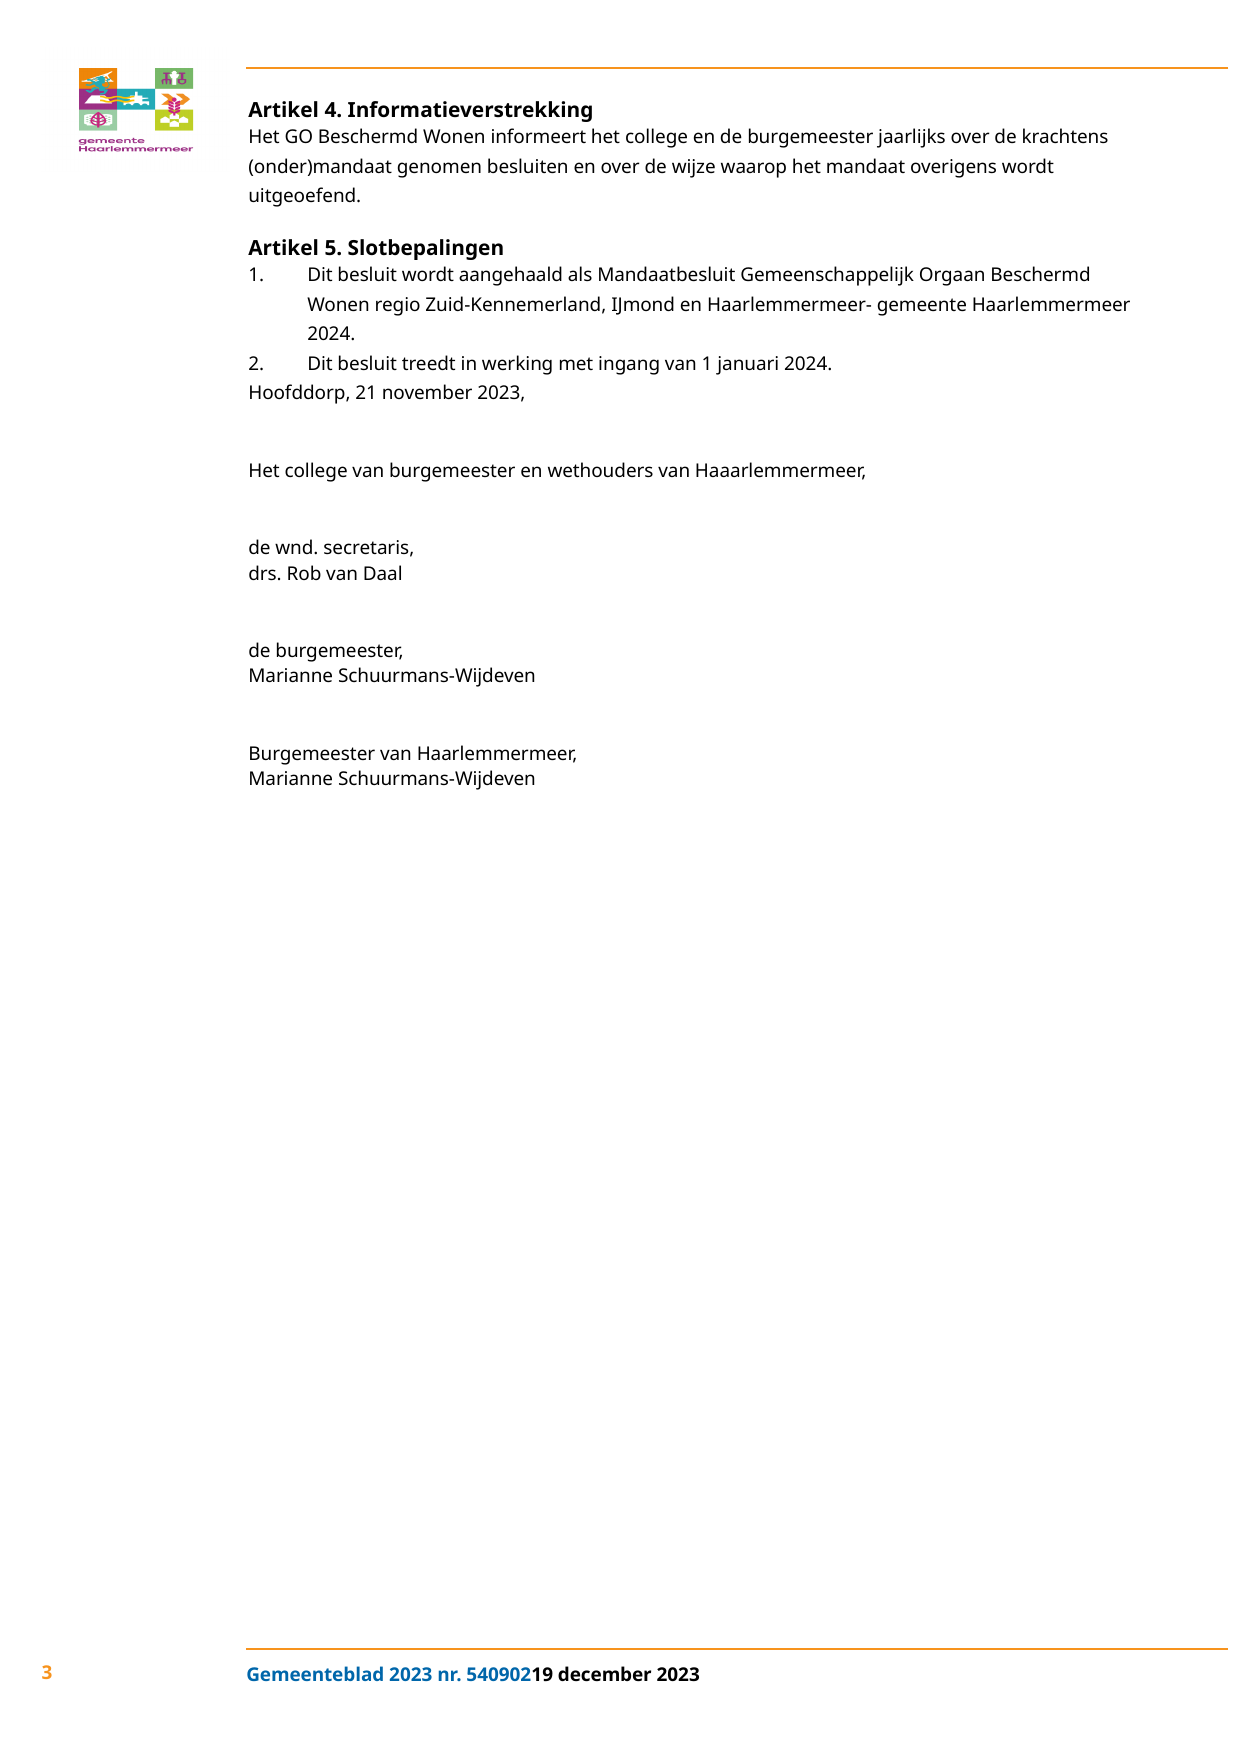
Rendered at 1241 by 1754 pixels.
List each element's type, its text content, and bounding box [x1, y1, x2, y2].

picture [41, 47, 231, 172]
text Marianne Schuurmans-Wijdeven [248, 766, 1152, 791]
text Het college van burgemeester en wethouders van Haaarlemmermeer, [248, 457, 1152, 482]
text de burgemeester, [248, 637, 1152, 663]
text Artikel 4. Informatieverstrekking [248, 95, 1152, 123]
text Artikel 5. Slotbepalingen [248, 233, 1152, 261]
list Dit besluit wordt aangehaald als Mandaatbesluit Gemeenschappelijk Orgaan Beschermd Wonen regio Zuid-Kennemerland, IJmond en Haarlemmermeer- gemeente Haarlemmermeer 2024. [248, 261, 1152, 346]
text Burgemeester van Haarlemmermeer, [248, 740, 1152, 766]
list Dit besluit treedt in werking met ingang van 1 januari 2024. [248, 350, 1152, 376]
text Hoofddorp, 21 november 2023, [248, 379, 1152, 405]
text Marianne Schuurmans-Wijdeven [248, 663, 1152, 688]
text de wnd. secretaris, [248, 534, 1152, 560]
text drs. Rob van Daal [248, 560, 1152, 585]
text Het GO Beschermd Wonen informeert het college en de burgemeester jaarlijks over de krachtens (onder)mandaat genomen besluiten en over de wijze waarop het mandaat overigens wordt uitgeoefend. [248, 123, 1152, 208]
